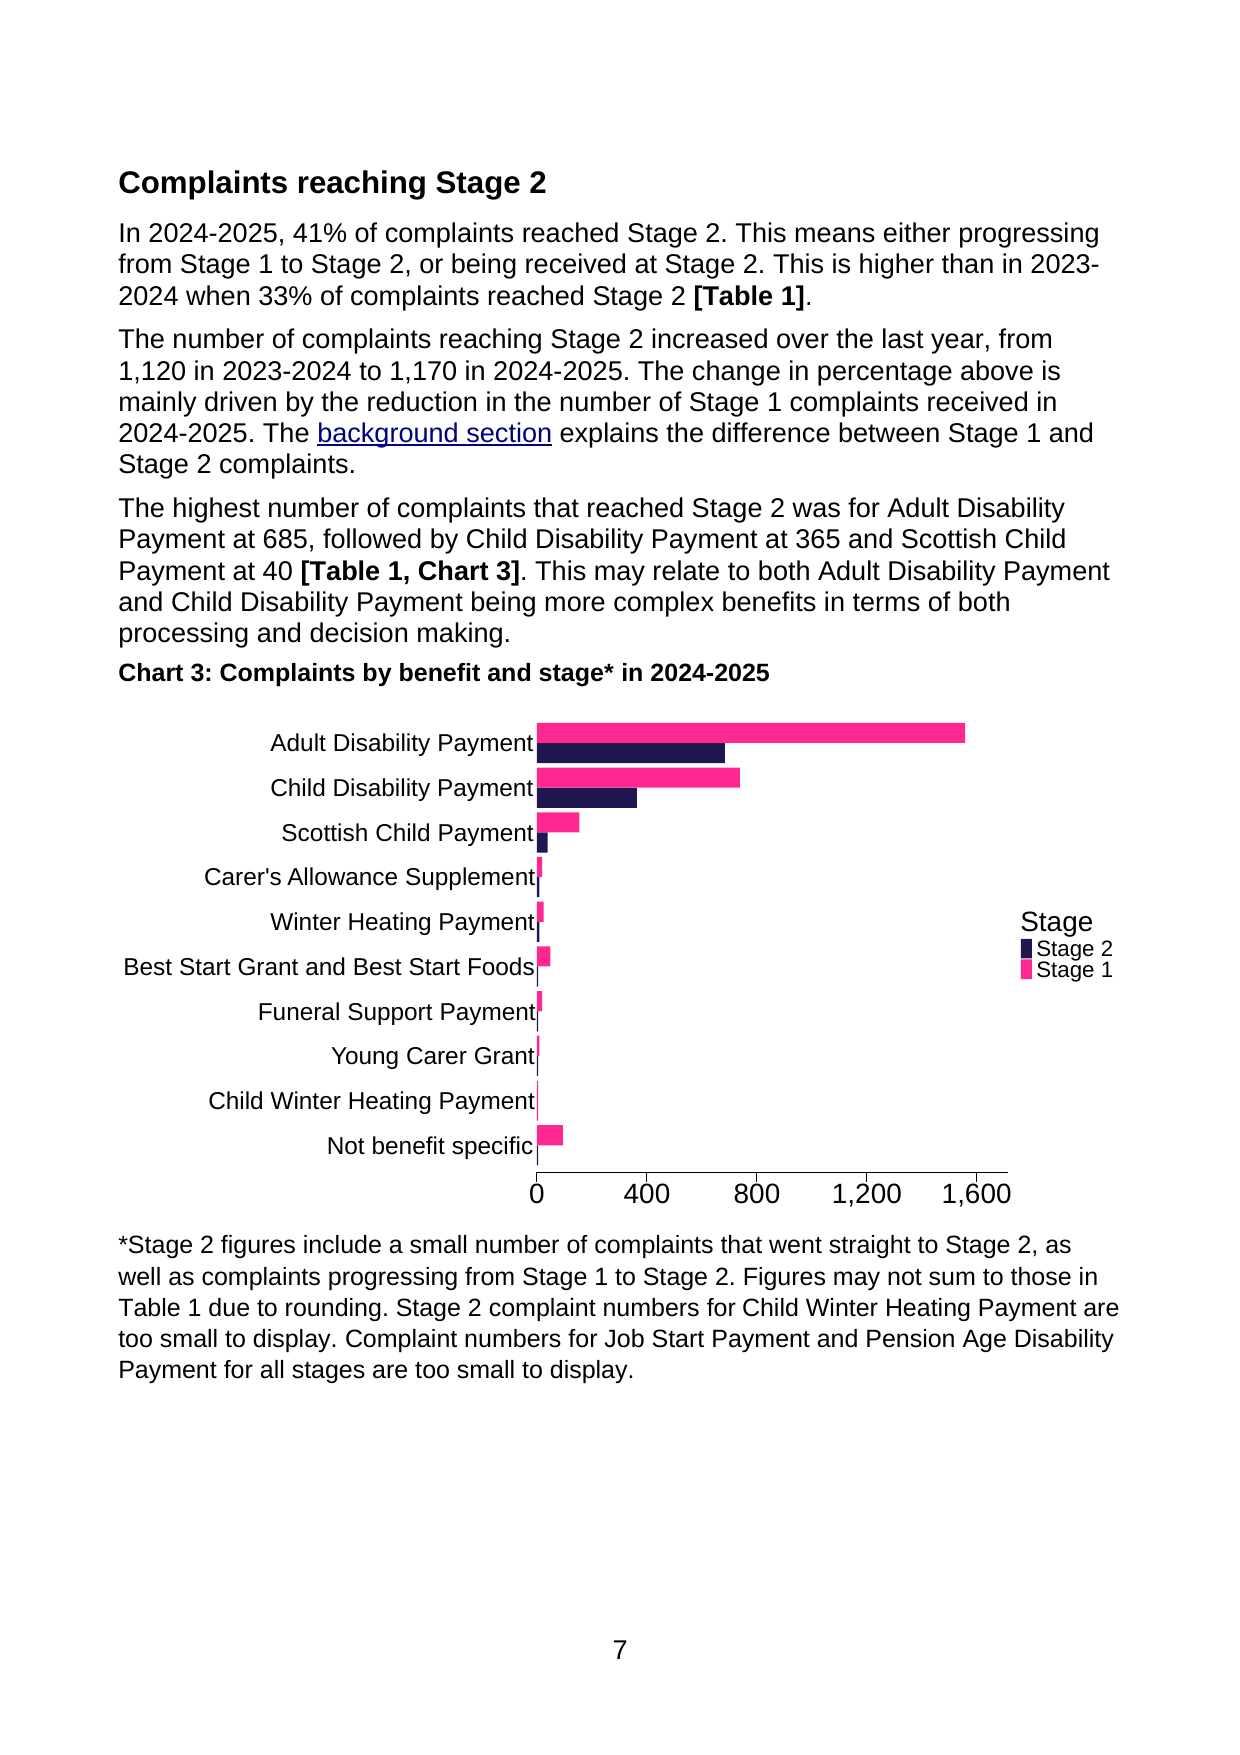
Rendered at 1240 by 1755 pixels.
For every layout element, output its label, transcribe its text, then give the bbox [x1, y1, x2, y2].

text The number of complaints reaching Stage 2 increased over the last year, from 1,120 in 2023-2024 to 1,170 in 2024-2025. The change in percentage above is mainly driven by the reduction in the number of Stage 1 complaints received in 2024-2025. The background section explains the difference between Stage 1 and Stage 2 complaints. [118, 324, 1121, 480]
text In 2024-2025, 41% of complaints reached Stage 2. This means either progressing from Stage 1 to Stage 2, or being received at Stage 2. This is higher than in 2023-2024 when 33% of complaints reached Stage 2 [Table 1]. [118, 217, 1121, 311]
text *Stage 2 figures include a small number of complaints that went straight to Stage 2, as well as complaints progressing from Stage 1 to Stage 2. Figures may not sum to those in Table 1 due to rounding. Stage 2 complaint numbers for Child Winter Heating Payment are too small to display. Complaint numbers for Job Start Payment and Pension Age Disability Payment for all stages are too small to display. [118, 711, 1121, 1385]
text Chart 3: Complaints by benefit and stage* in 2024-2025 [118, 661, 1121, 686]
text Complaints reaching Stage 2 [118, 164, 1121, 199]
text The highest number of complaints that reached Stage 2 was for Adult Disability Payment at 685, followed by Child Disability Payment at 365 and Scottish Child Payment at 40 [Table 1, Chart 3]. This may relate to both Adult Disability Payment and Child Disability Payment being more complex benefits in terms of both processing and decision making. [118, 492, 1121, 649]
